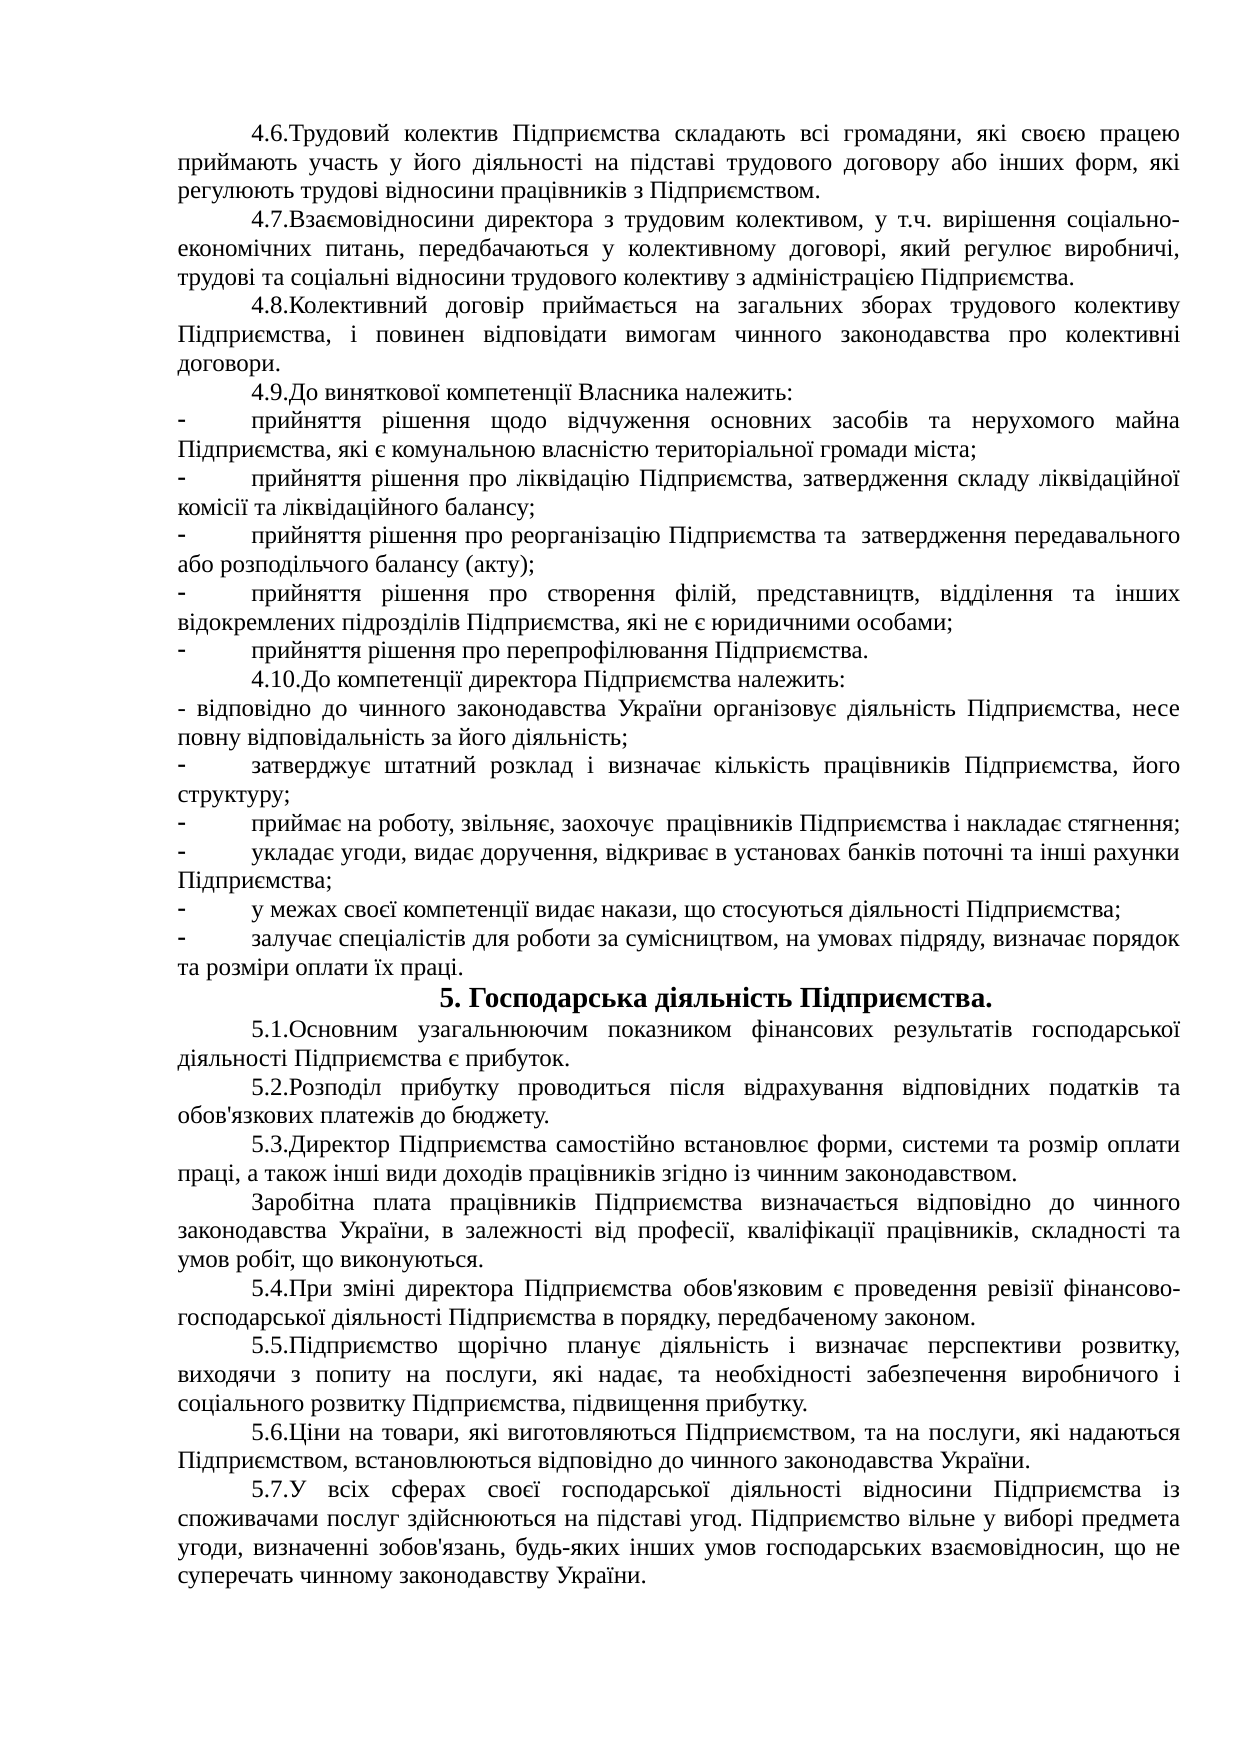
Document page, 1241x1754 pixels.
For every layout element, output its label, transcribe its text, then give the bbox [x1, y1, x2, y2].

list залучає спеціалістів для роботи за сумісництвом, на умовах підряду, визначає порядок та розміри оплати їх праці. [177, 923, 1181, 981]
list затверджує штатний розклад і визначає кількість працівників Підприємства, його структуру; [177, 751, 1181, 808]
list прийняття рішення щодо відчуження основних засобів та нерухомого майна Підприємства, які є комунальною власністю територіальної громади міста; [177, 406, 1181, 463]
text 5.1.Основним узагальнюючим показником фінансових результатів господарської діяльності Підприємства є прибуток. [177, 1014, 1181, 1072]
text 5.5.Підприємство щорічно планує діяльність і визначає перспективи розвитку, виходячи з попиту на послуги, які надає, та необхідності забезпечення виробничого і соціального розвитку Підприємства, підвищення прибутку. [177, 1330, 1181, 1417]
text 5.3.Директор Підприємства самостійно встановлює форми, системи та розмір оплати праці, а також інші види доходів працівників згідно із чинним законодавством. [177, 1129, 1181, 1187]
text 4.6.Трудовий колектив Підприємства складають всі громадяни, які своєю працею приймають участь у його діяльності на підставі трудового договору або інших форм, які регулюють трудові відносини працівників з Підприємством. [177, 118, 1181, 204]
list прийняття рішення про створення філій, представництв, відділення та інших відокремлених підрозділів Підприємства, які не є юридичними особами; [177, 578, 1181, 636]
text 5.4.При зміні директора Підприємства обов'язковим є проведення ревізії фінансово-господарської діяльності Підприємства в порядку, передбаченому законом. [177, 1273, 1181, 1330]
text 5.2.Розподіл прибутку проводиться після відрахування відповідних податків та обов'язкових платежів до бюджету. [177, 1072, 1181, 1129]
list прийняття рішення про ліквідацію Підприємства, затвердження складу ліквідаційної комісії та ліквідаційного балансу; [177, 463, 1181, 521]
text 4.7.Взаємовідносини директора з трудовим колективом, у т.ч. вирішення соціально-економічних питань, передбачаються у колективному договорі, який регулює виробничі, трудові та соціальні відносини трудового колективу з адміністрацією Підприємства. [177, 204, 1181, 291]
text 4.9.До виняткової компетенції Власника належить: [177, 377, 1181, 406]
text 4.8.Колективний договір приймається на загальних зборах трудового колективу Підприємства, і повинен відповідати вимогам чинного законодавства про колективні договори. [177, 291, 1181, 377]
list прийняття рішення про реорганізацію Підприємства та затвердження передавального або розподільчого балансу (акту); [177, 521, 1181, 578]
text 5.7.У всіх сферах своєї господарської діяльності відносини Підприємства із споживачами послуг здійснюються на підставі угод. Підприємство вільне у виборі предмета угоди, визначенні зобов'язань, будь-яких інших умов господарських взаємовідносин, що не суперечать чинному законодавству України. [177, 1474, 1181, 1589]
list приймає на роботу, звільняє, заохочує працівників Підприємства і накладає стягнення; [177, 808, 1181, 837]
list у межах своєї компетенції видає накази, що стосуються діяльності Підприємства; [177, 894, 1181, 923]
text - відповідно до чинного законодавства України організовує діяльність Підприємства, несе повну відповідальність за його діяльність; [177, 693, 1181, 751]
text 4.10.До компетенції директора Підприємства належить: [177, 664, 1181, 693]
list прийняття рішення про перепрофілювання Підприємства. [177, 636, 1181, 664]
list укладає угоди, видає доручення, відкриває в установах банків поточні та інші рахунки Підприємства; [177, 837, 1181, 894]
text Заробітна плата працівників Підприємства визначається відповідно до чинного законодавства України, в залежності від професії, кваліфікації працівників, складності та умов робіт, що виконуються. [177, 1187, 1181, 1273]
text 5. Господарська діяльність Підприємства. [177, 981, 1181, 1014]
text 5.6.Ціни на товари, які виготовляються Підприємством, та на послуги, які надаються Підприємством, встановлюються відповідно до чинного законодавства України. [177, 1417, 1181, 1474]
